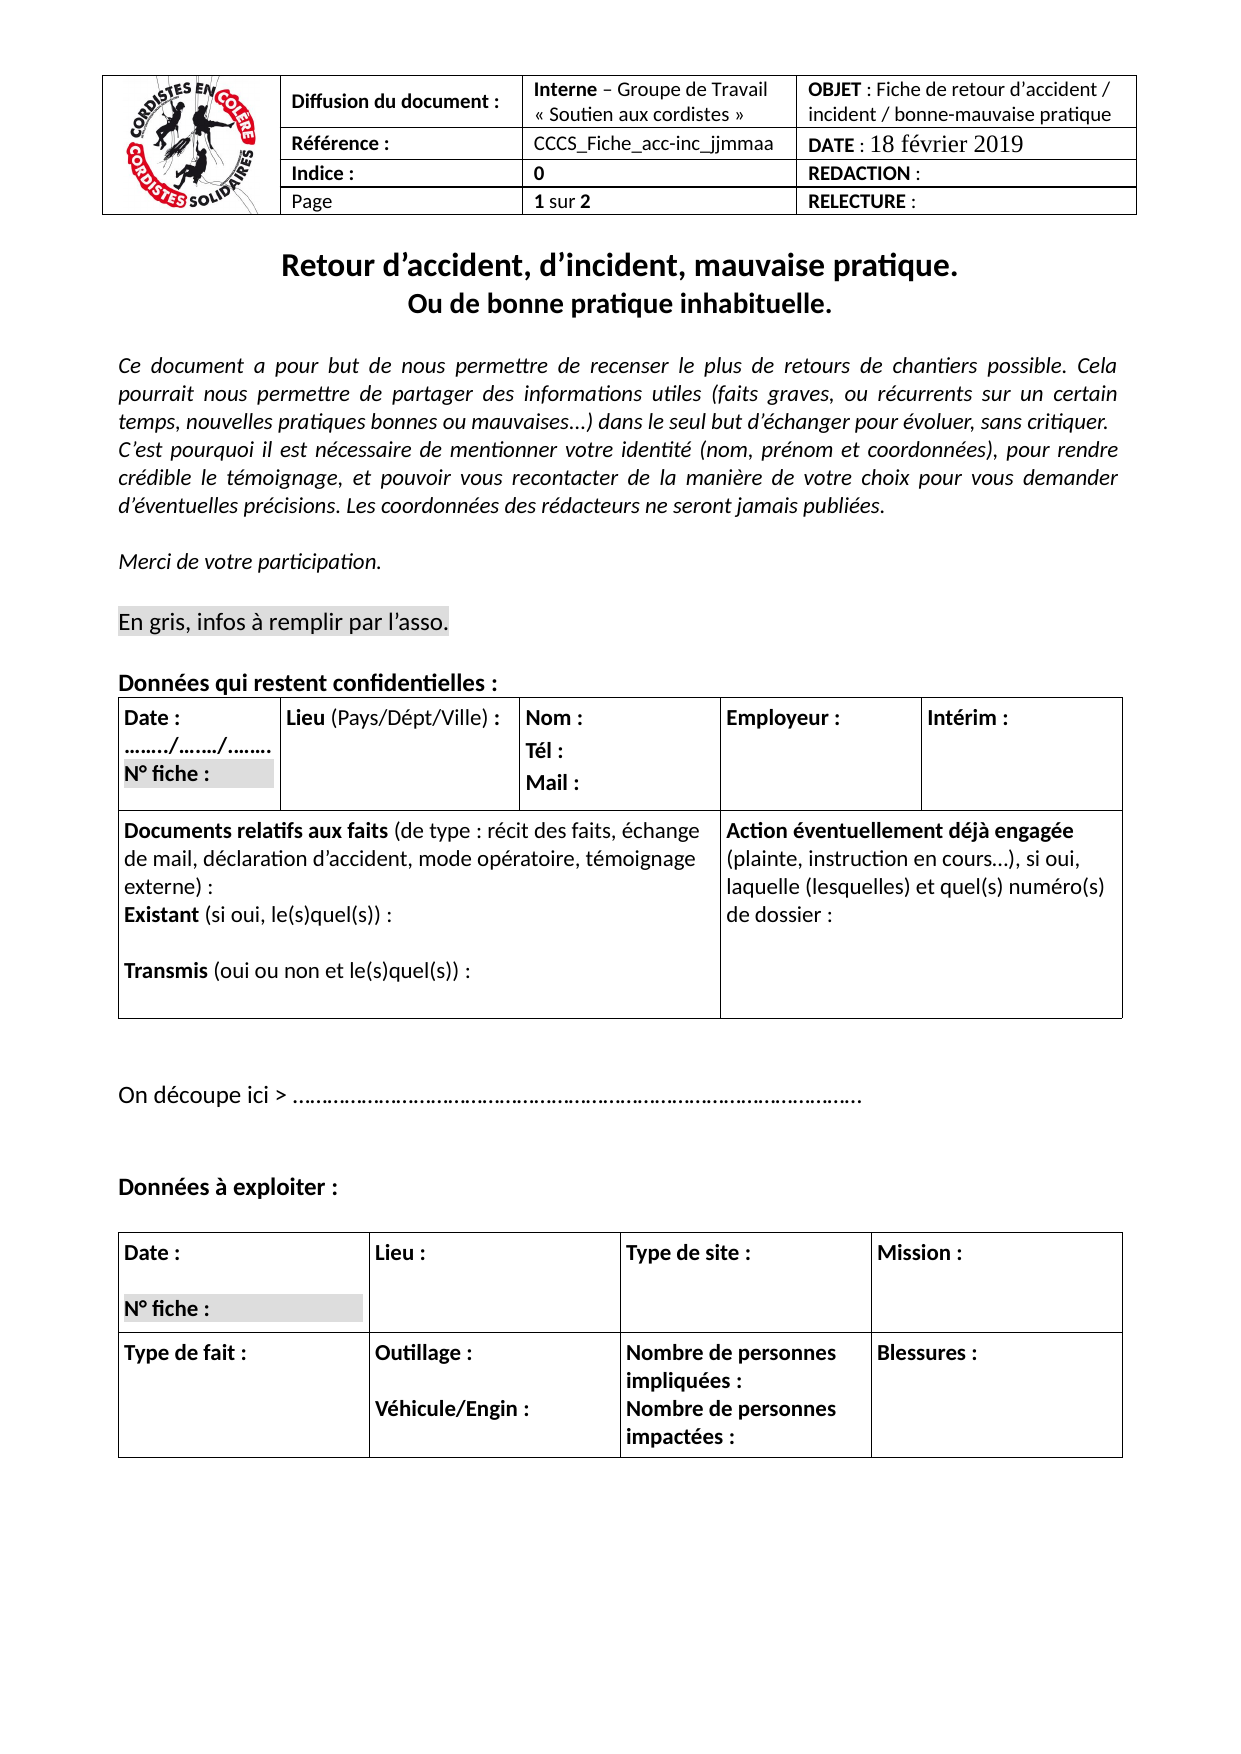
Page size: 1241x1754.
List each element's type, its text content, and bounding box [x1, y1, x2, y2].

text Ce document a pour but de nous permettre de recenser le plus de retours de chantiers possible. Cela pourrait nous permettre de partager des informations utiles (faits graves, ou récurrents sur un certain temps, nouvelles pratiques bonnes ou mauvaises...) dans le seul but d’échanger pour évoluer, sans critiquer. [118, 351, 1122, 435]
text On découpe ici > ……………………………………………………………………………………… [118, 1079, 1122, 1110]
text Données à exploiter : [118, 1171, 1122, 1202]
table_header Lieu (Pays/Dépt/Ville) : [281, 698, 519, 810]
table_cell Nombre de personnes impliquées : Nombre de personnes impactées : [621, 1333, 871, 1457]
table_header Date : N° fiche : [119, 1233, 369, 1332]
text Merci de votre participation. [118, 547, 1122, 575]
text En gris, infos à remplir par l’asso. [118, 606, 1122, 636]
table_header Nom : Tél : Mail : [520, 698, 720, 810]
table_cell Blessures : [872, 1333, 1122, 1457]
table_cell Type de fait : [119, 1333, 369, 1457]
text Retour d’accident, d’incident, mauvaise pratique. [118, 244, 1122, 285]
table_header Mission : [872, 1233, 1122, 1332]
text Ou de bonne pratique inhabituelle. [118, 285, 1122, 321]
table_cell Outillage : Véhicule/Engin : [370, 1333, 620, 1457]
table_header Lieu : [370, 1233, 620, 1332]
table_header Employeur : [721, 698, 921, 810]
text C’est pourquoi il est nécessaire de mentionner votre identité (nom, prénom et coordonnées), pour rendre crédible le témoignage, et pouvoir vous recontacter de la manière de votre choix pour vous demander d’éventuelles précisions. Les coordonnées des rédacteurs ne seront jamais publiées. [118, 435, 1122, 519]
table_cell Documents relatifs aux faits (de type : récit des faits, échange de mail, déclaration d’accident, mode opératoire, témoignage externe) : Existant (si oui, le(s)quel(s)) : Transmis (oui ou non et le(s)quel(s)) : [119, 811, 720, 1018]
table_header Date : ……../….…/.……. N° fiche : [119, 698, 280, 810]
table_header Type de site : [621, 1233, 871, 1332]
table_cell Action éventuellement déjà engagée (plainte, instruction en cours…), si oui, laquelle (lesquelles) et quel(s) numéro(s) de dossier : [721, 811, 1122, 1018]
picture [122, 76, 261, 214]
table_header Intérim : [922, 698, 1122, 810]
text Données qui restent confidentielles : [118, 667, 1122, 697]
